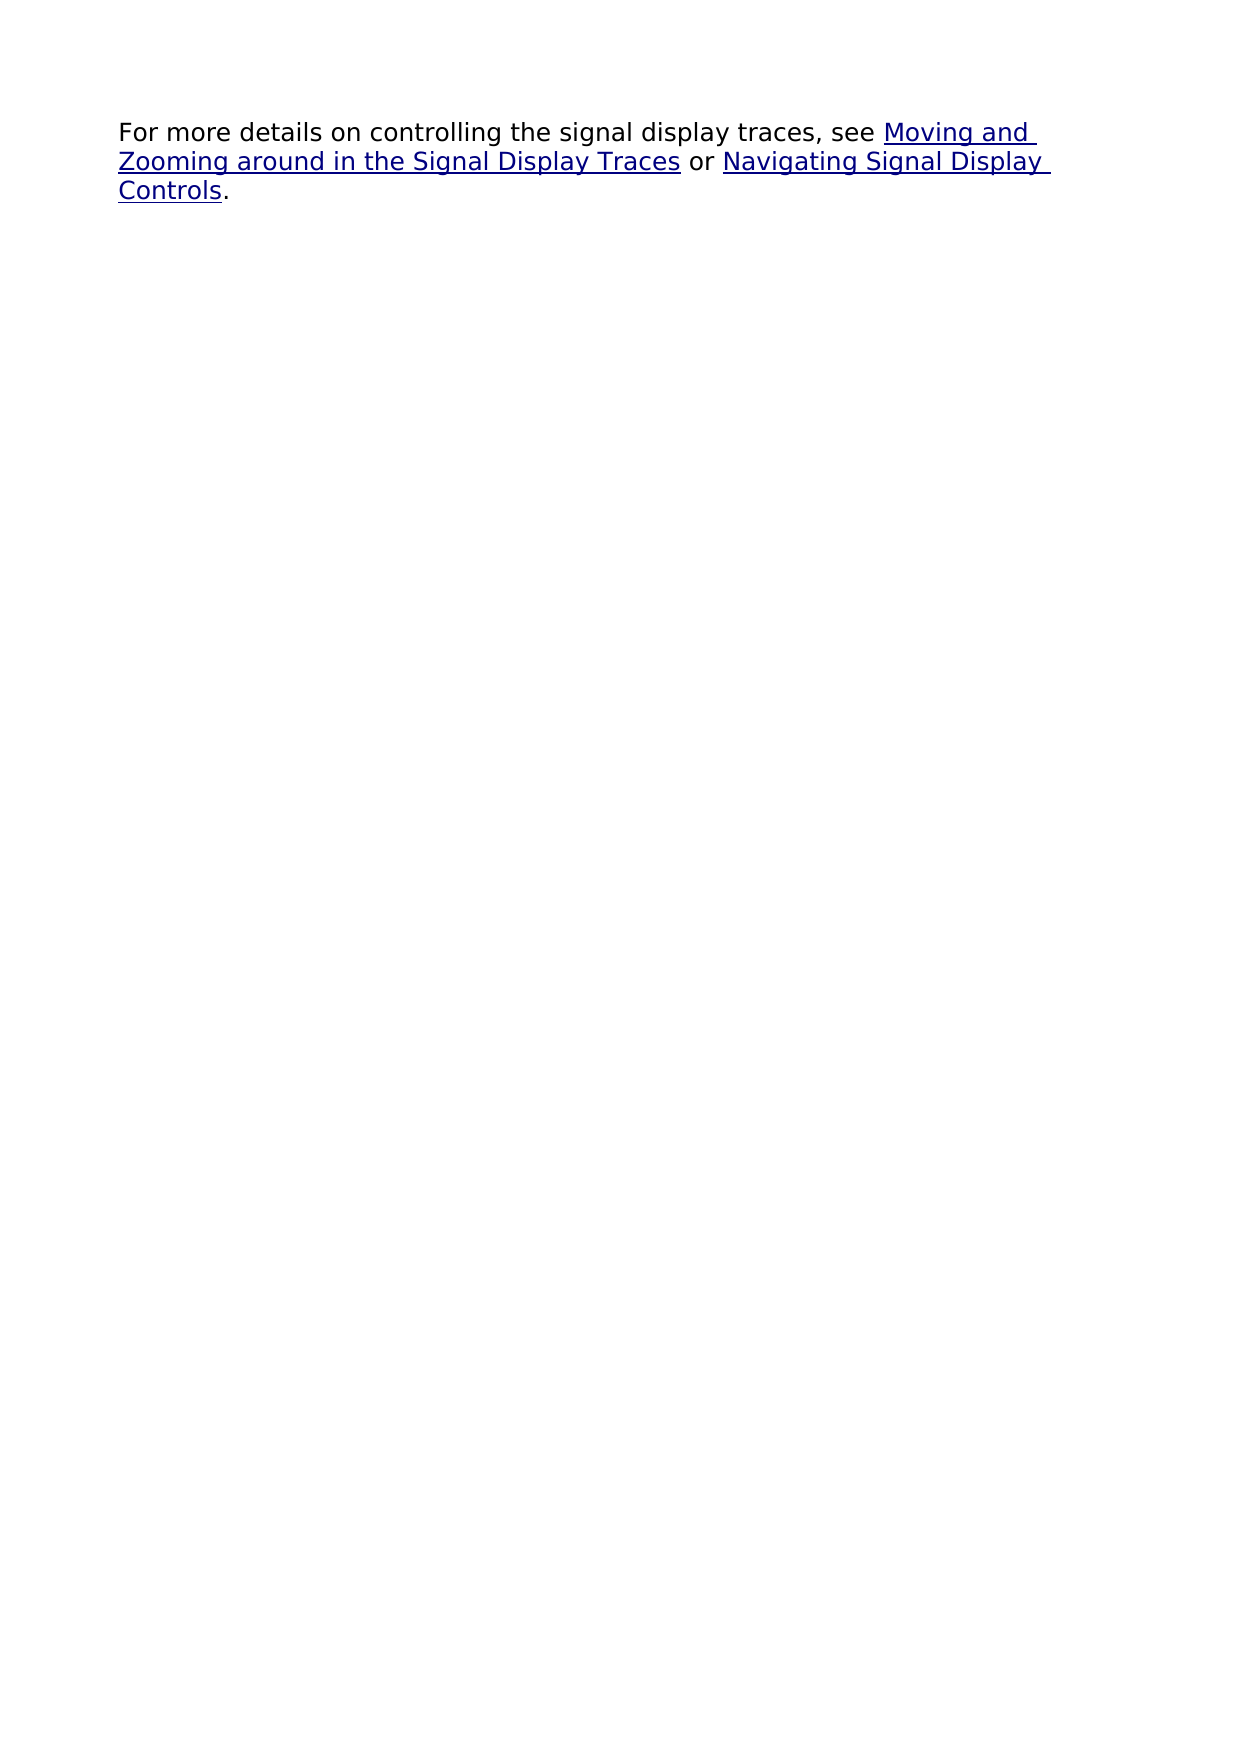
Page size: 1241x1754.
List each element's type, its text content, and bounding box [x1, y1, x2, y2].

text For more details on controlling the signal display traces, see Moving and Zooming around in the Signal Display Traces or Navigating Signal Display Controls. [118, 118, 1122, 206]
